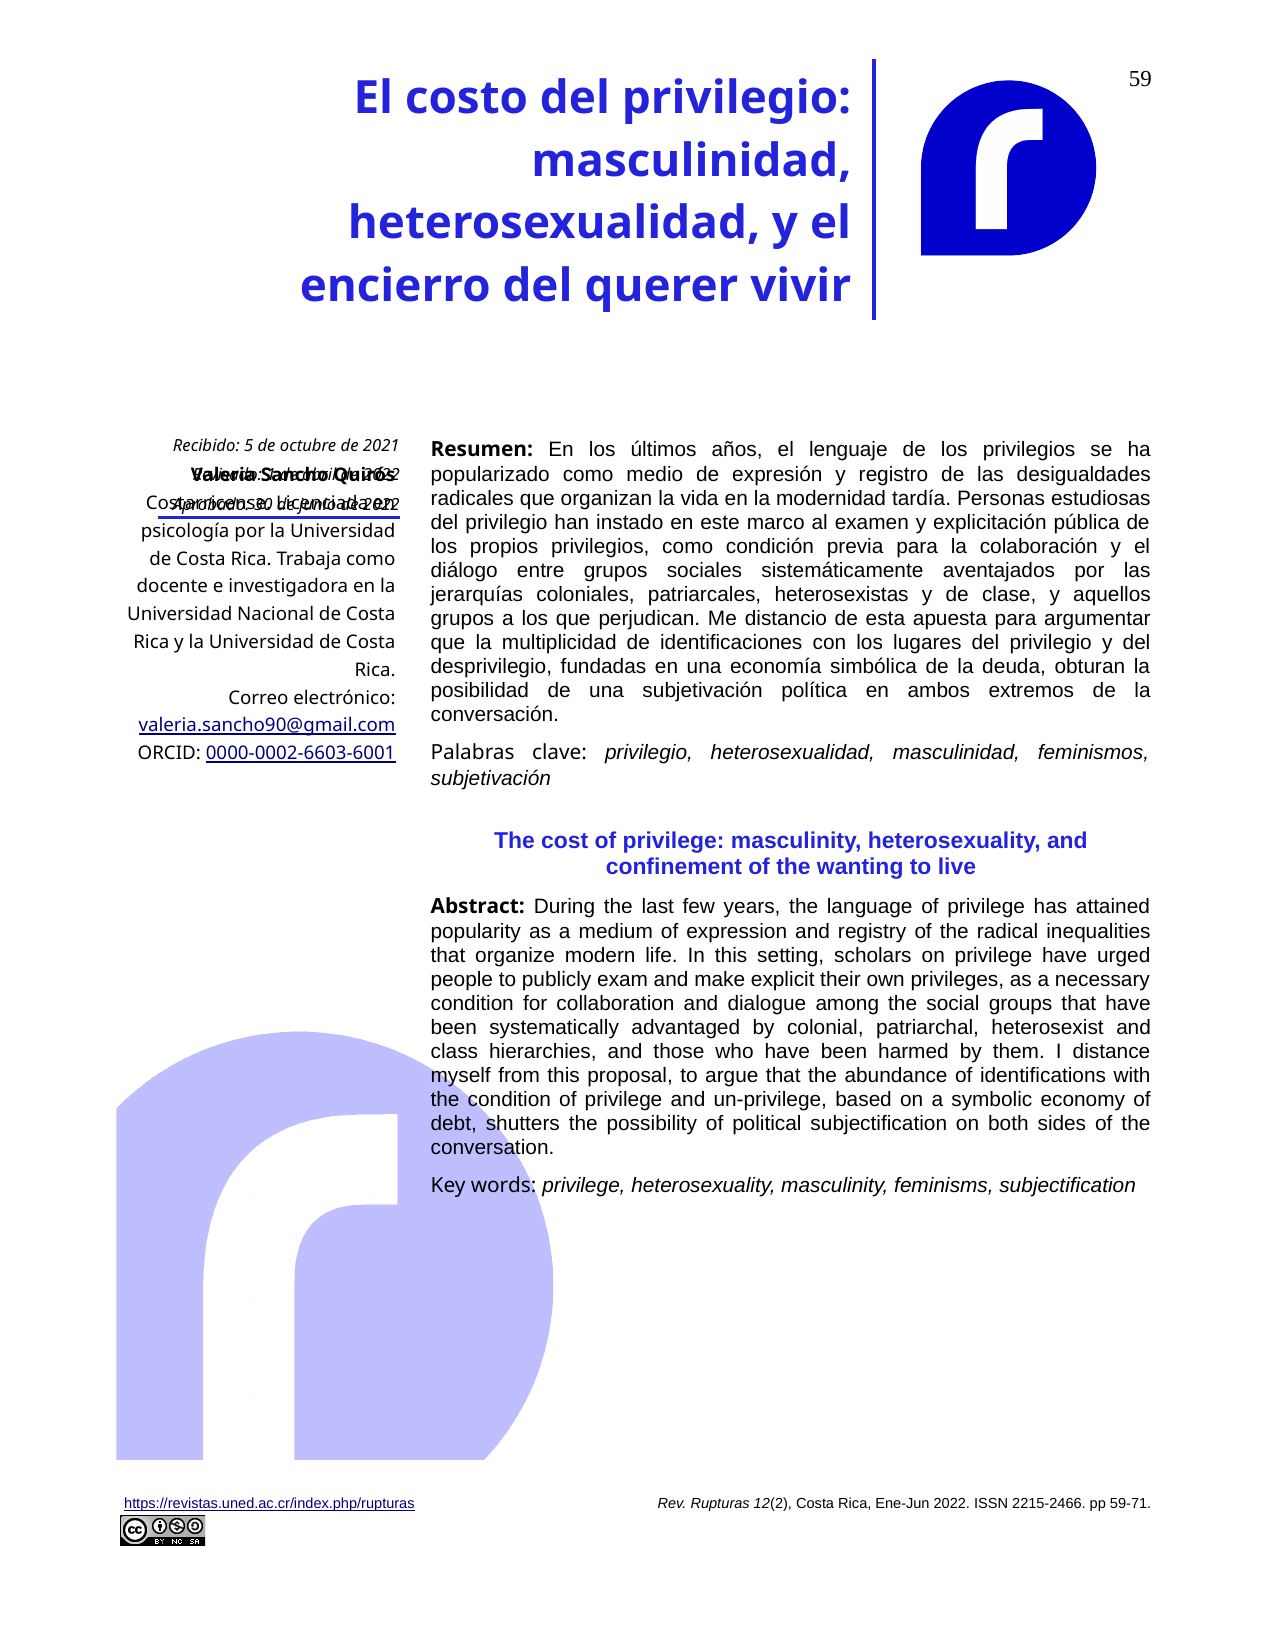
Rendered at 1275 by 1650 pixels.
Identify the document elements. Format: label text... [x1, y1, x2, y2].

picture [906, 68, 1111, 267]
table_header 59 [1110, 59, 1157, 320]
table_cell Key words: privilege, heterosexuality, masculinity, feminisms, subjectification [595, 1165, 1157, 1438]
table_cell Abstract: During the last few years, the language of privilege has attained popularity as a medium of expression and registry of the radical inequalities that organize modern life. In this setting, scholars on privilege have urged people to publicly exam and make explicit their own privileges, as a necessary condition for collaboration and dialogue among the social groups that have been systematically advantaged by colonial, patriarchal, heterosexist and class hierarchies, and those who have been harmed by them. I distance myself from this proposal, to argue that the abundance of identifications with the condition of privilege and un-privilege, based on a symbolic economy of debt, shutters the possibility of political subjectification on both sides of the conversation. [401, 885, 1157, 1165]
table_header [876, 59, 1110, 320]
table_header Resumen: En los últimos años, el lenguaje de los privilegios se ha popularizado como medio de expresión y registro de las desigualdades radicales que organizan la vida en la modernidad tardía. Personas estudiosas del privilegio han instado en este marco al examen y explicitación pública de los propios privilegios, como condición previa para la colaboración y el diálogo entre grupos sociales sistemáticamente aventajados por las jerarquías coloniales, patriarcales, heterosexistas y de clase, y aquellos grupos a los que perjudican. Me distancio de esta apuesta para argumentar que la multiplicidad de identificaciones con los lugares del privilegio y del desprivilegio, fundadas en una economía simbólica de la deuda, obturan la posibilidad de una subjetivación política en ambos extremos de la conversación. [401, 428, 1157, 731]
table_header Valeria Sancho Quirós Costarricense. Licenciada en psicología por la Universidad de Costa Rica. Trabaja como docente e investigadora en la Universidad Nacional de Costa Rica y la Universidad de Costa Rica. Correo electrónico: valeria.sancho90@gmail.com ORCID: 0000-0002-6603-6001 [118, 428, 401, 996]
table_header El costo del privilegio: masculinidad, heterosexualidad, y el encierro del querer vivir [118, 59, 872, 320]
table_cell Palabras clave: privilegio, heterosexualidad, masculinidad, feminismos, subjetivación [401, 731, 1157, 795]
table_cell [401, 795, 1157, 821]
table_cell The cost of privilege: masculinity, heterosexuality, and confinement of the wanting to live [401, 821, 1157, 885]
picture [120, 1515, 206, 1546]
